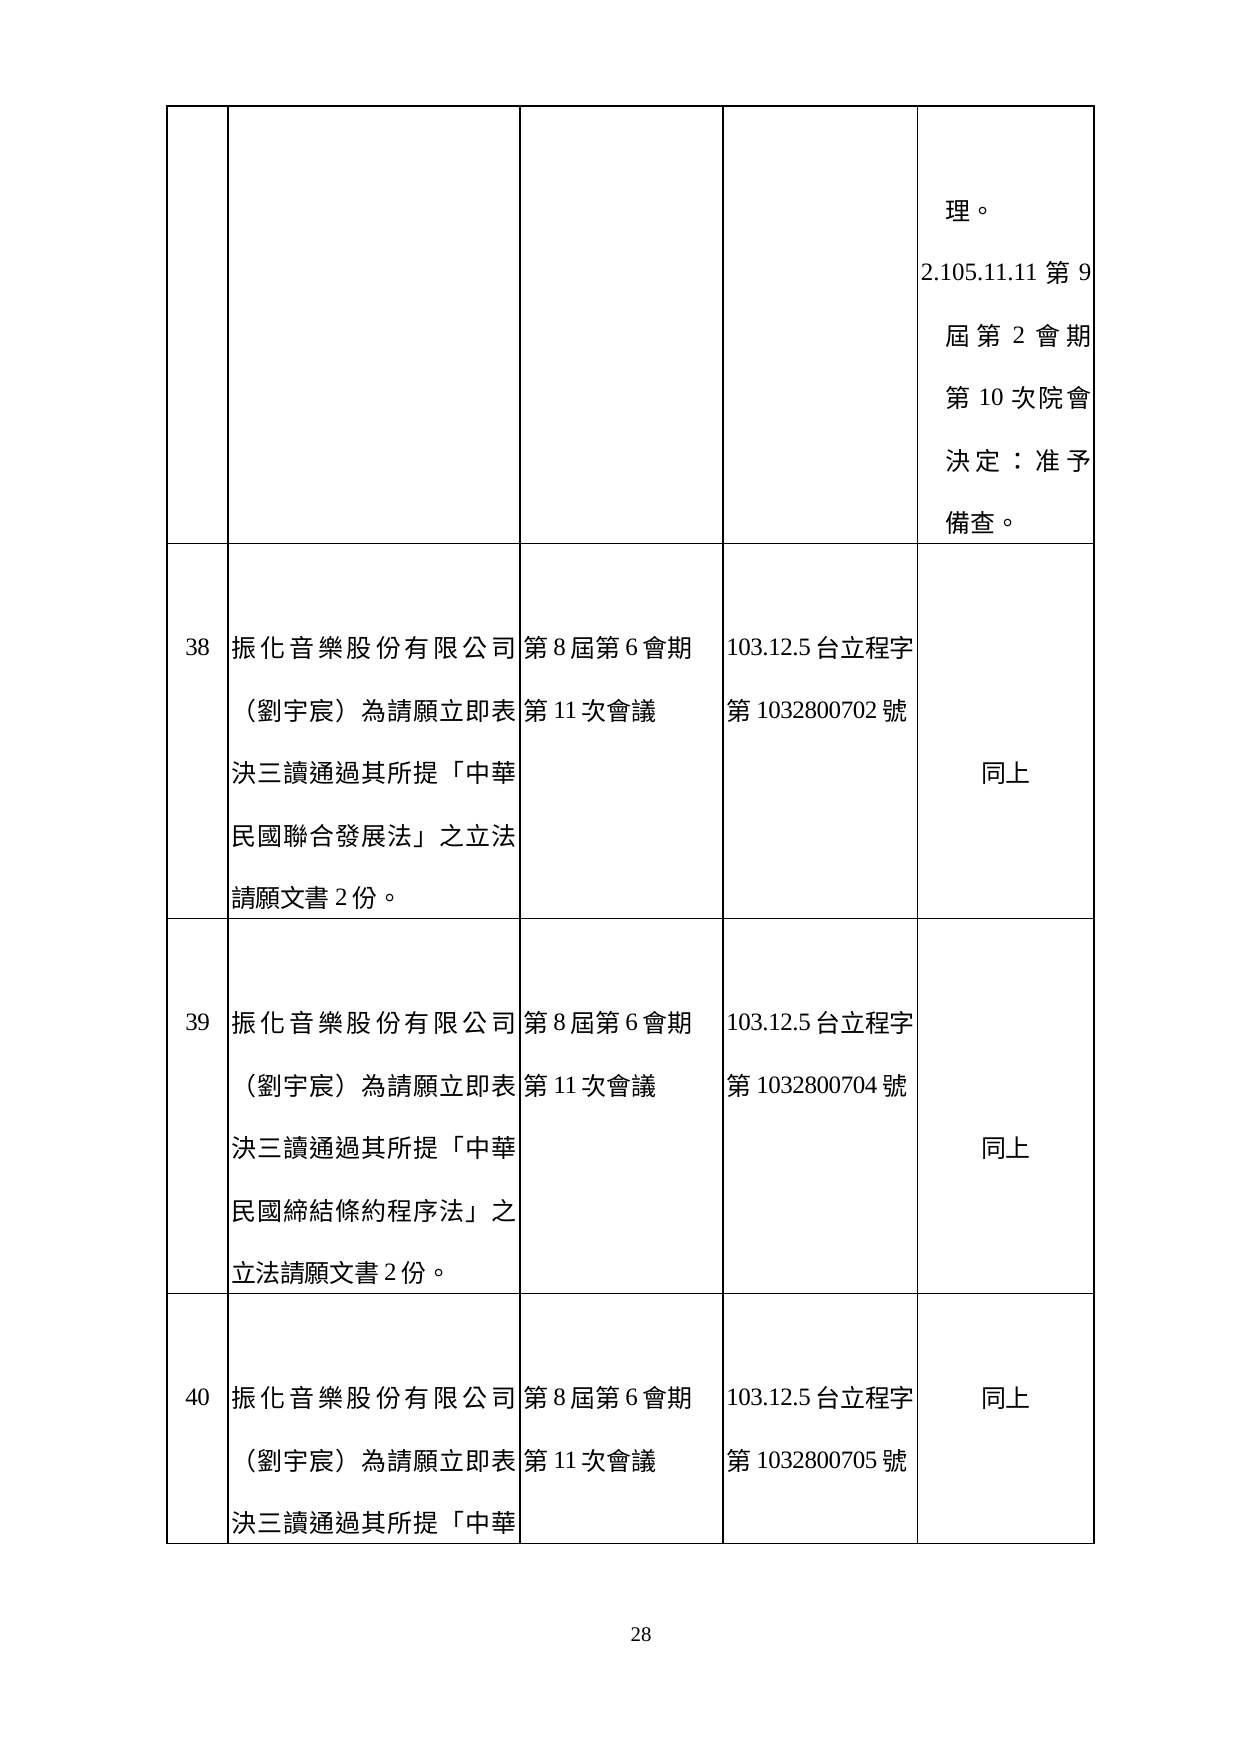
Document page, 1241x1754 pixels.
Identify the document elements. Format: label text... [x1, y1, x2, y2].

table_cell 同上 [918, 544, 1093, 918]
table_cell 振化音樂股份有限公司（劉宇宸）為請願立即表決三讀通過其所提「中華民國締結條約程序法」之立法請願文書2份。 [229, 919, 519, 1293]
table_cell 39 [168, 919, 227, 1293]
table_cell 103.12.5台立程字第1032800705號 [724, 1294, 917, 1543]
table_cell [229, 107, 519, 543]
table_cell 38 [168, 544, 227, 918]
table_cell 振化音樂股份有限公司（劉宇宸）為請願立即表決三讀通過其所提「中華 [229, 1294, 519, 1543]
table_cell 第8屆第6會期 第11次會議 [521, 1294, 722, 1543]
table_cell 103.12.5台立程字第1032800704號 [724, 919, 917, 1293]
table_cell 第8屆第6會期 第11次會議 [521, 919, 722, 1293]
table_cell 振化音樂股份有限公司（劉宇宸）為請願立即表決三讀通過其所提「中華民國聯合發展法」之立法請願文書2份。 [229, 544, 519, 918]
table_cell [521, 107, 722, 543]
table_cell 理。 2.105.11.11第9 屆第2會期第10次院會決定：准予備查。 [918, 107, 1093, 543]
table_cell [724, 107, 917, 543]
table_cell 40 [168, 1294, 227, 1543]
table_cell 同上 [918, 919, 1093, 1293]
table_cell [168, 107, 227, 543]
table_cell 第8屆第6會期 第11次會議 [521, 544, 722, 918]
table_cell 同上 [918, 1294, 1093, 1543]
table_cell 103.12.5台立程字第1032800702號 [724, 544, 917, 918]
